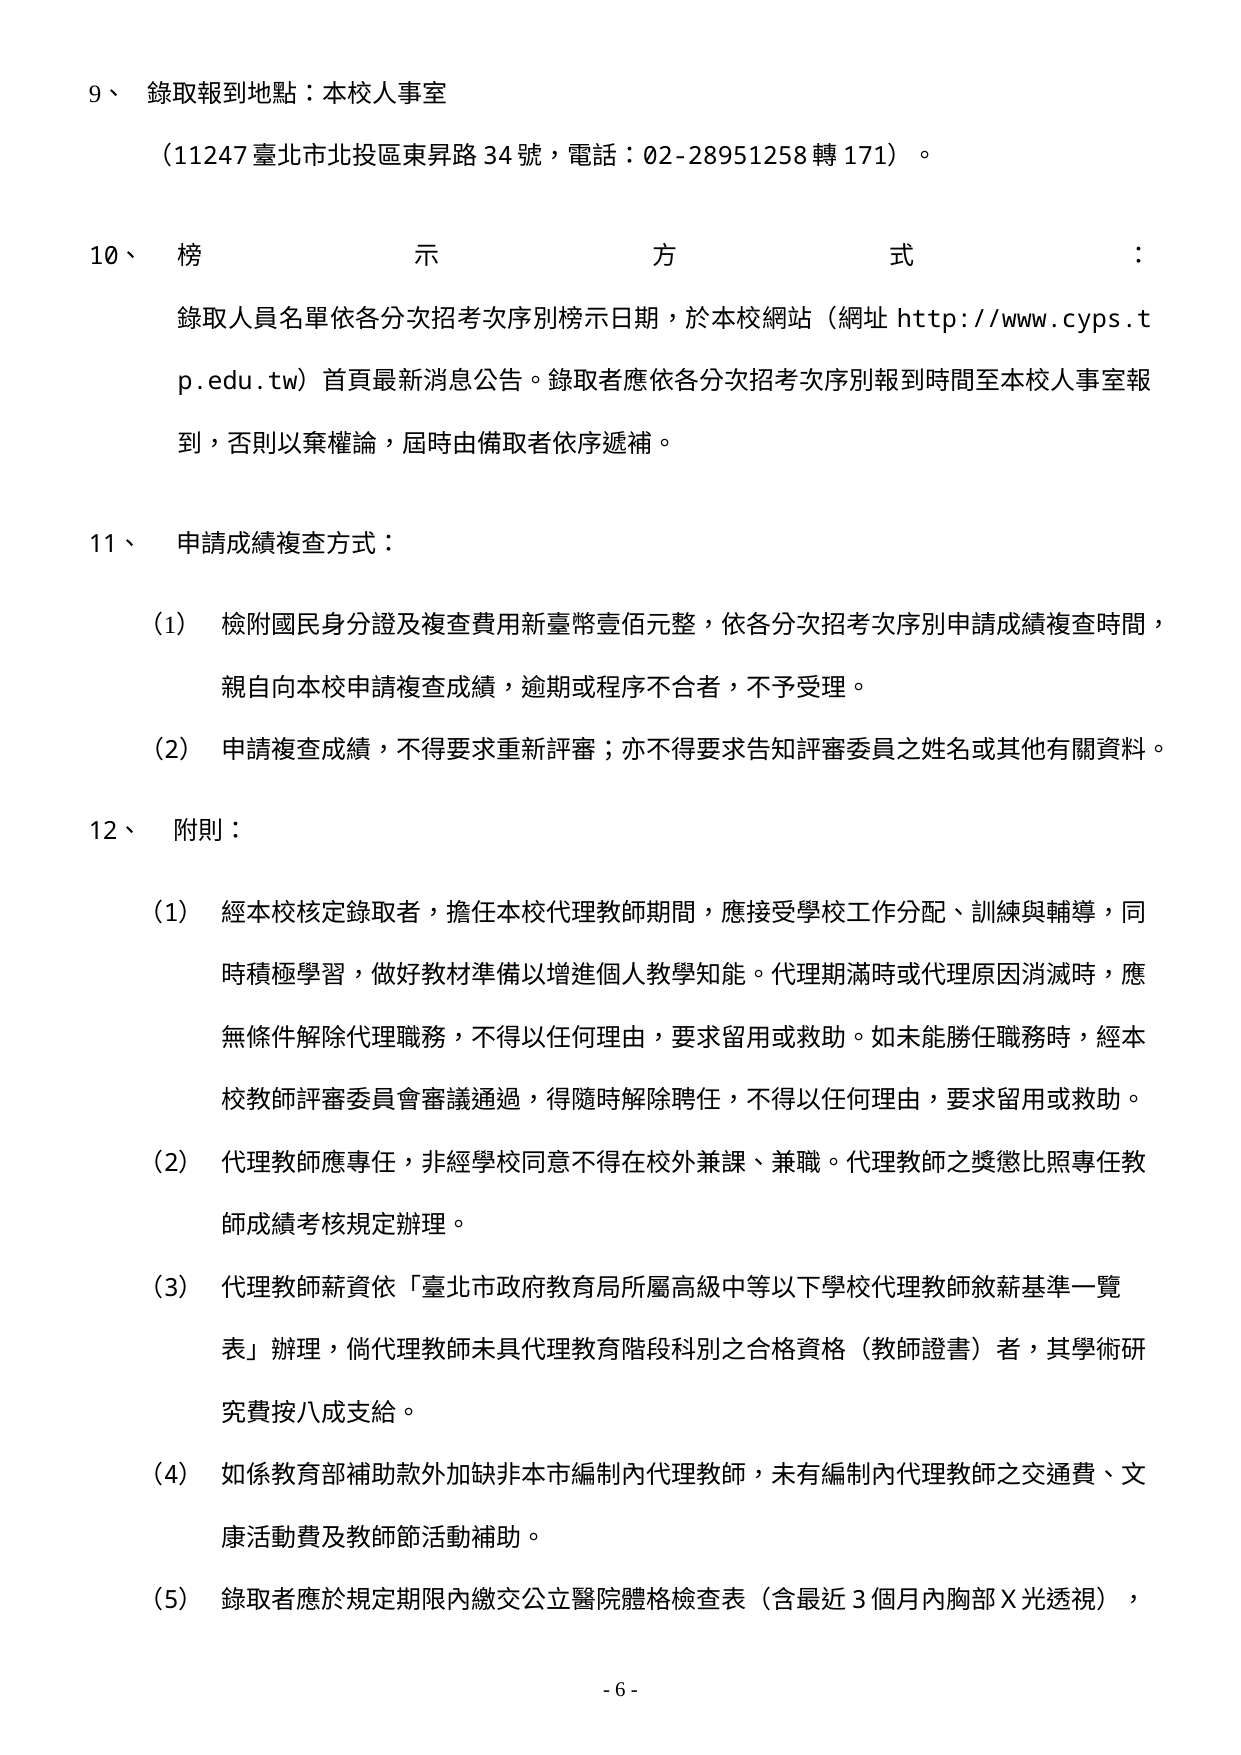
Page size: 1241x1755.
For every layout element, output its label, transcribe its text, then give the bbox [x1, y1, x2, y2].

list 經本校核定錄取者，擔任本校代理教師期間，應接受學校工作分配、訓練與輔導，同時積極學習，做好教材準備以增進個人教學知能。代理期滿時或代理原因消滅時，應無條件解除代理職務，不得以任何理由，要求留用或救助。如未能勝任職務時，經本校教師評審委員會審議通過，得隨時解除聘任，不得以任何理由，要求留用或救助。 [139, 868, 1152, 1118]
list 檢附國民身分證及複查費用新臺幣壹佰元整，依各分次招考次序別申請成績複查時間，親自向本校申請複查成績，逾期或程序不合者，不予受理。 [139, 581, 1152, 706]
list 申請複查成績，不得要求重新評審；亦不得要求告知評審委員之姓名或其他有關資料。 [139, 706, 1152, 768]
list 附則： [89, 787, 1152, 850]
list 錄取報到地點：本校人事室 （11247臺北市北投區東昇路34號，電話：02-28951258轉171）。 [89, 50, 1152, 175]
list 申請成績複查方式： [89, 500, 1152, 562]
list 代理教師薪資依「臺北市政府教育局所屬高級中等以下學校代理教師敘薪基準一覽表」辦理，倘代理教師未具代理教育階段科別之合格資格（教師證書）者，其學術研究費按八成支給。 [139, 1243, 1152, 1431]
list 代理教師應專任，非經學校同意不得在校外兼課、兼職。代理教師之獎懲比照專任教師成績考核規定辦理。 [139, 1118, 1152, 1243]
list 錄取者應於規定期限內繳交公立醫院體格檢查表（含最近3個月內胸部Ｘ光透視）， [139, 1556, 1152, 1618]
list 榜示方式： 錄取人員名單依各分次招考次序別榜示日期，於本校網站（網址http://www.cyps.tp.edu.tw）首頁最新消息公告。錄取者應依各分次招考次序別報到時間至本校人事室報到，否則以棄權論，屆時由備取者依序遞補。 [89, 212, 1152, 462]
list 如係教育部補助款外加缺非本市編制內代理教師，未有編制內代理教師之交通費、文康活動費及教師節活動補助。 [139, 1431, 1152, 1556]
